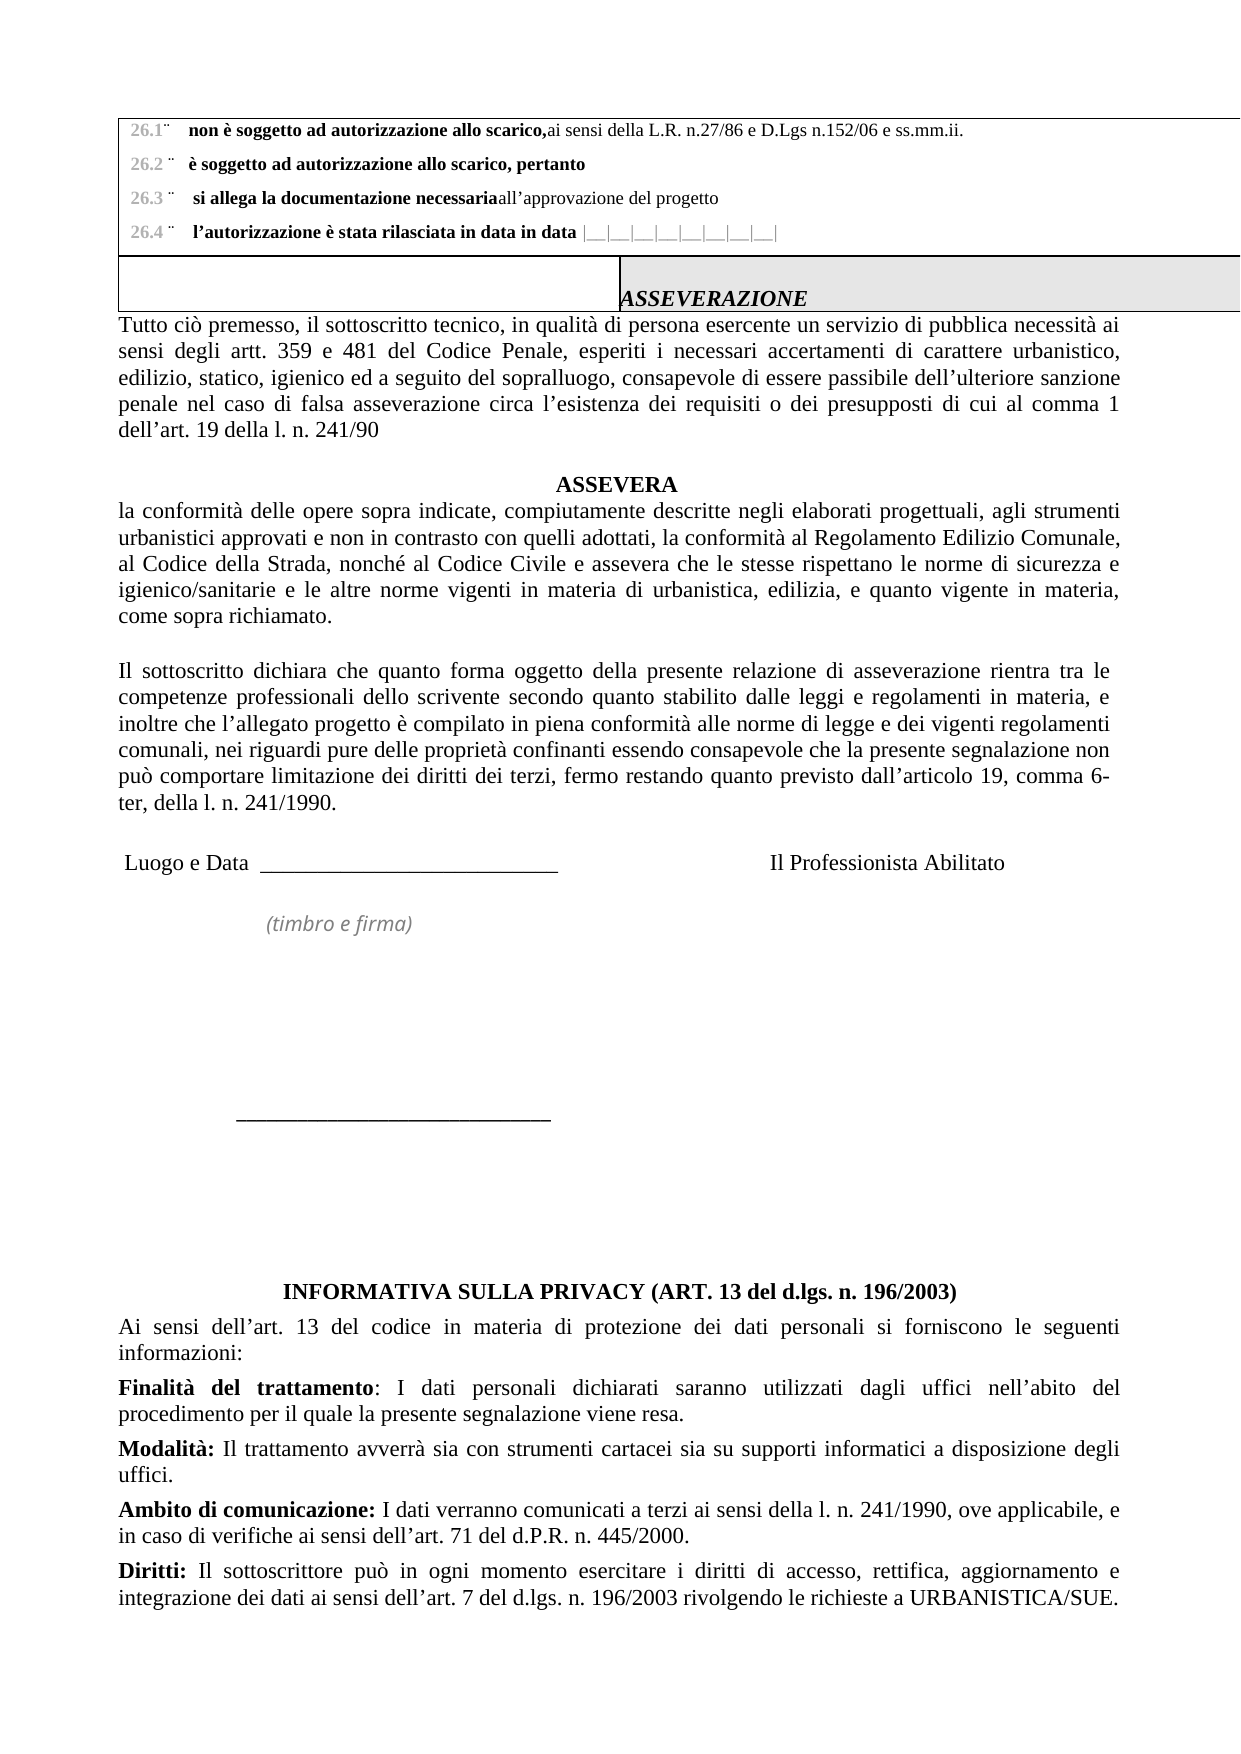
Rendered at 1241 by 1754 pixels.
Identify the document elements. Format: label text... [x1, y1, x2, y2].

table_header 26.1¨ non è soggetto ad autorizzazione allo scarico,ai sensi della L.R. n.27/86 e D.Lgs n.152/06 e ss.mm.ii. 26.2 ¨ è soggetto ad autorizzazione allo scarico, pertanto 26.3 ¨ si allega la documentazione necessariaall’approvazione del progetto 26.4 ¨ l’autorizzazione è stata rilasciata in data in data |__|__|__|__|__|__|__|__| [119, 119, 1240, 255]
table_cell ASSEVERAZIONE [621, 257, 1240, 311]
text INFORMATIVA SULLA PRIVACY (ART. 13 del d.lgs. n. 196/2003) [118, 1278, 1122, 1305]
text Finalità del trattamento: I dati personali dichiarati saranno utilizzati dagli uffici nell’abito del procedimento per il quale la presente segnalazione viene resa. [118, 1374, 1122, 1427]
text _______________________________ [118, 1063, 1122, 1126]
text Tutto ciò premesso, il sottoscritto tecnico, in qualità di persona esercente un servizio di pubblica necessità ai sensi degli artt. 359 e 481 del Codice Penale, esperiti i necessari accertamenti di carattere urbanistico, edilizio, statico, igienico ed a seguito del sopralluogo, consapevole di essere passibile dell’ulteriore sanzione penale nel caso di falsa asseverazione circa l’esistenza dei requisiti o dei presupposti di cui al comma 1 dell’art. 19 della l. n. 241/90 [118, 312, 1122, 443]
text Ai sensi dell’art. 13 del codice in materia di protezione dei dati personali si forniscono le seguenti informazioni: [118, 1313, 1122, 1366]
text Diritti: Il sottoscrittore può in ogni momento esercitare i diritti di accesso, rettifica, aggiornamento e integrazione dei dati ai sensi dell’art. 7 del d.lgs. n. 196/2003 rivolgendo le richieste a URBANISTICA/SUE. [118, 1557, 1122, 1610]
text ASSEVERA [556, 471, 1122, 497]
text (timbro e firma) [118, 876, 1122, 938]
text Modalità: Il trattamento avverrà sia con strumenti cartacei sia su supporti informatici a disposizione degli uffici. [118, 1435, 1122, 1488]
text Luogo e Data __________________________ Il Professionista Abilitato [124, 849, 1122, 876]
table_cell [119, 257, 619, 311]
text la conformità delle opere sopra indicate, compiutamente descritte negli elaborati progettuali, agli strumenti urbanistici approvati e non in contrasto con quelli adottati, la conformità al Regolamento Edilizio Comunale, al Codice della Strada, nonché al Codice Civile e assevera che le stesse rispettano le norme di sicurezza e igienico/sanitarie e le altre norme vigenti in materia di urbanistica, edilizia, e quanto vigente in materia, come sopra richiamato. [118, 497, 1122, 629]
text Il sottoscritto dichiara che quanto forma oggetto della presente relazione di asseverazione rientra tra le competenze professionali dello scrivente secondo quanto stabilito dalle leggi e regolamenti in materia, e inoltre che l’allegato progetto è compilato in piena conformità alle norme di legge e dei vigenti regolamenti comunali, nei riguardi pure delle proprietà confinanti essendo consapevole che la presente segnalazione non può comportare limitazione dei diritti dei terzi, fermo restando quanto previsto dall’articolo 19, comma 6-ter, della l. n. 241/1990. [118, 657, 1112, 815]
text Ambito di comunicazione: I dati verranno comunicati a terzi ai sensi della l. n. 241/1990, ove applicabile, e in caso di verifiche ai sensi dell’art. 71 del d.P.R. n. 445/2000. [118, 1496, 1122, 1549]
